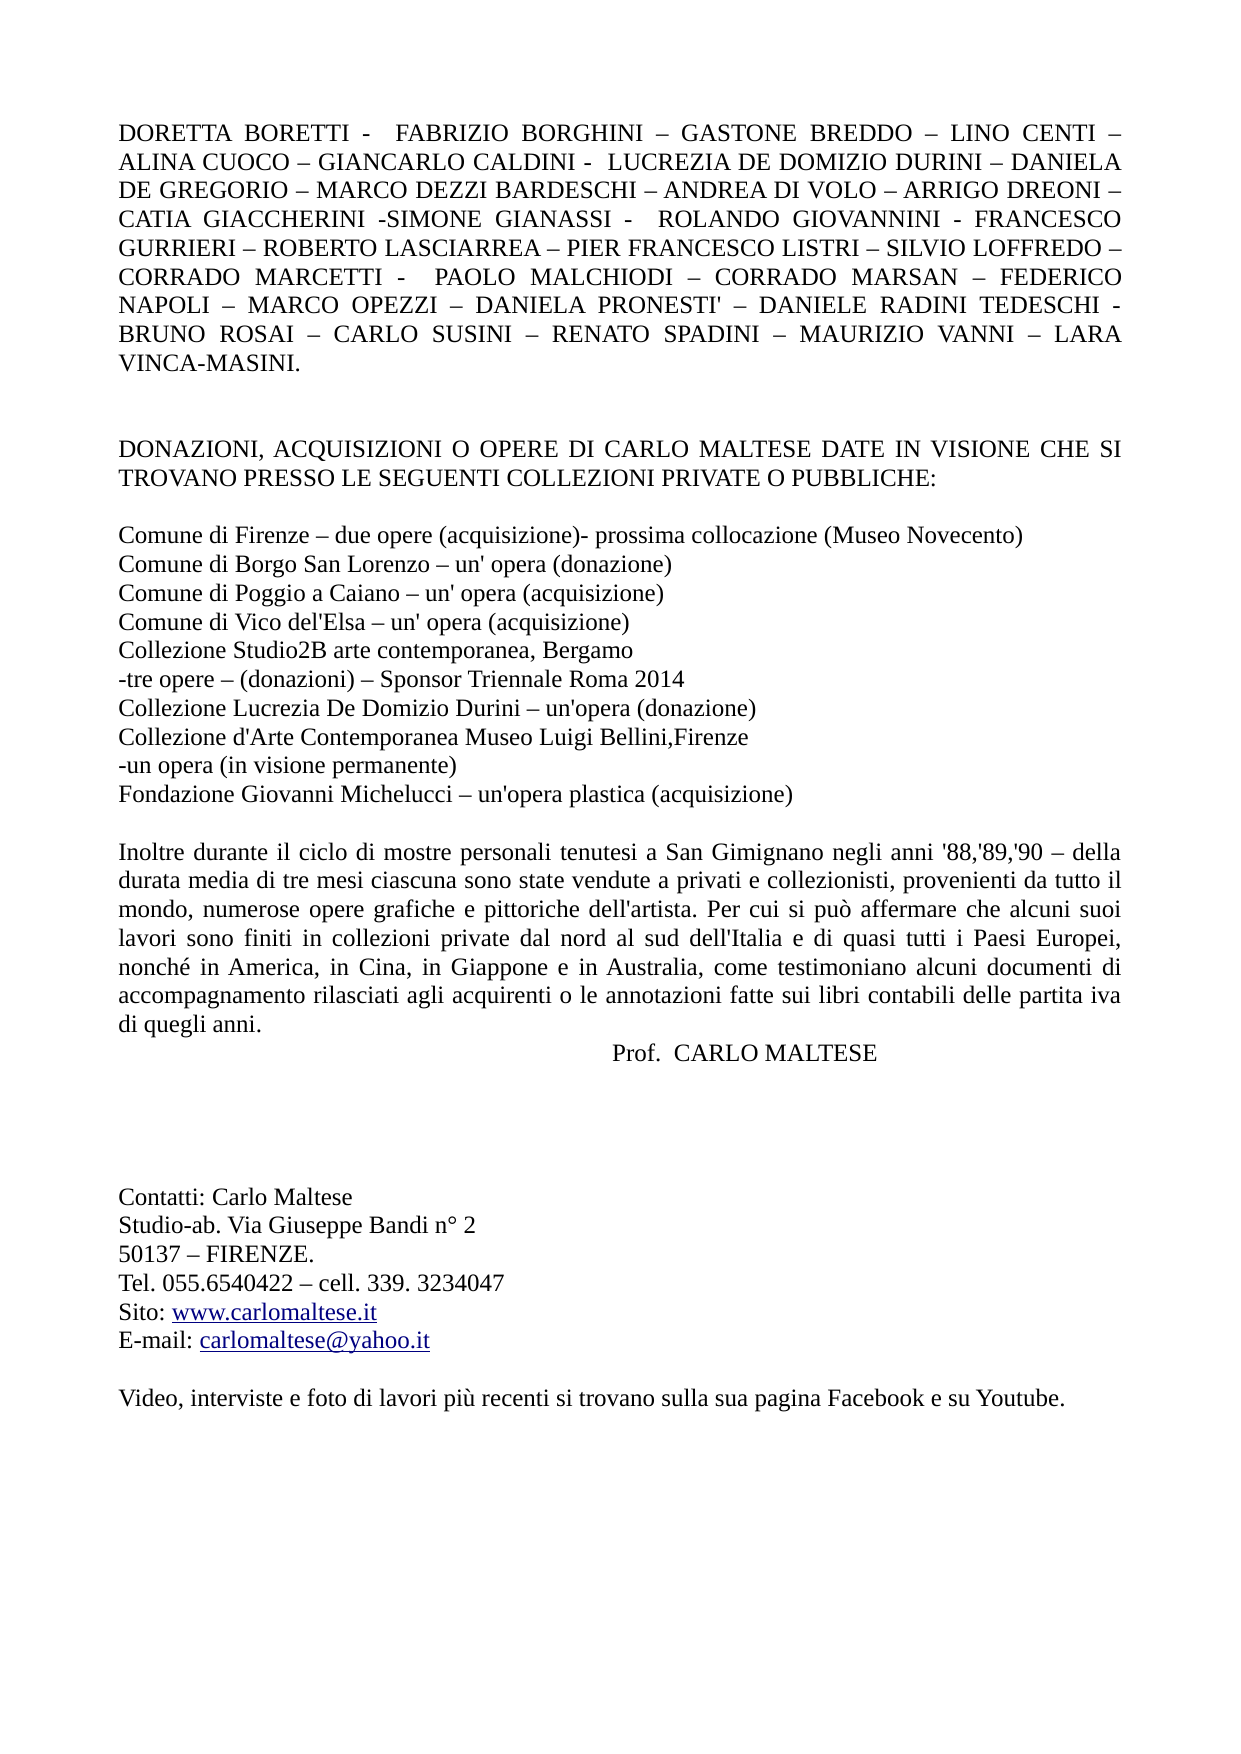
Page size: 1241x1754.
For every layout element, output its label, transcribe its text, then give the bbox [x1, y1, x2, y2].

text Comune di Vico del'Elsa – un' opera (acquisizione) [118, 607, 1123, 636]
text Fondazione Giovanni Michelucci – un'opera plastica (acquisizione) [118, 779, 1123, 808]
text Collezione Studio2B arte contemporanea, Bergamo [118, 636, 1123, 664]
text - DORETTA BORETTI - FABRIZIO BORGHINI – GASTONE BREDDO – LINO CENTI – ALINA CUOCO – GIANCARLO CALDINI - LUCREZIA DE DOMIZIO DURINI – DANIELA DE GREGORIO – MARCO DEZZI BARDESCHI – ANDREA DI VOLO – ARRIGO DREONI – CATIA GIACCHERINI -SIMONE GIANASSI - ROLANDO GIOVANNINI - FRANCESCO GURRIERI – ROBERTO LASCIARREA – PIER FRANCESCO LISTRI – SILVIO LOFFREDO – CORRADO MARCETTI - PAOLO MALCHIODI – CORRADO MARSAN – FEDERICO NAPOLI – MARCO OPEZZI – DANIELA PRONESTI' – DANIELE RADINI TEDESCHI - BRUNO ROSAI – CARLO SUSINI – RENATO SPADINI – MAURIZIO VANNI – LARA VINCA-MASINI. [118, 118, 1123, 377]
text Prof. CARLO MALTESE [118, 1038, 1123, 1067]
text -un opera (in visione permanente) [118, 751, 1123, 779]
text Inoltre durante il ciclo di mostre personali tenutesi a San Gimignano negli anni '88,'89,'90 – della durata media di tre mesi ciascuna sono state vendute a privati e collezionisti, provenienti da tutto il mondo, numerose opere grafiche e pittoriche dell'artista. Per cui si può affermare che alcuni suoi lavori sono finiti in collezioni private dal nord al sud dell'Italia e di quasi tutti i Paesi Europei, nonché in America, in Cina, in Giappone e in Australia, come testimoniano alcuni documenti di accompagnamento rilasciati agli acquirenti o le annotazioni fatte sui libri contabili delle partita iva di quegli anni. [118, 837, 1123, 1038]
text Comune di Firenze – due opere (acquisizione)- prossima collocazione (Museo Novecento) [118, 521, 1123, 549]
text Comune di Poggio a Caiano – un' opera (acquisizione) [118, 578, 1123, 607]
text DONAZIONI, ACQUISIZIONI O OPERE DI CARLO MALTESE DATE IN VISIONE CHE SI TROVANO PRESSO LE SEGUENTI COLLEZIONI PRIVATE O PUBBLICHE: [118, 434, 1123, 492]
text Contatti: Carlo Maltese [118, 1182, 1123, 1211]
text Sito: www.carlomaltese.it [118, 1297, 1123, 1326]
text 50137 – FIRENZE. [118, 1239, 1123, 1268]
text E-mail: carlomaltese@yahoo.it [118, 1326, 1123, 1354]
text Tel. 055.6540422 – cell. 339. 3234047 [118, 1268, 1123, 1297]
text Video, interviste e foto di lavori più recenti si trovano sulla sua pagina Facebook e su Youtube. [118, 1383, 1123, 1412]
text Studio-ab. Via Giuseppe Bandi n° 2 [118, 1211, 1123, 1239]
text Collezione d'Arte Contemporanea Museo Luigi Bellini,Firenze [118, 722, 1123, 751]
text -tre opere – (donazioni) – Sponsor Triennale Roma 2014 [118, 664, 1123, 693]
text Comune di Borgo San Lorenzo – un' opera (donazione) [118, 549, 1123, 578]
text Collezione Lucrezia De Domizio Durini – un'opera (donazione) [118, 693, 1123, 722]
